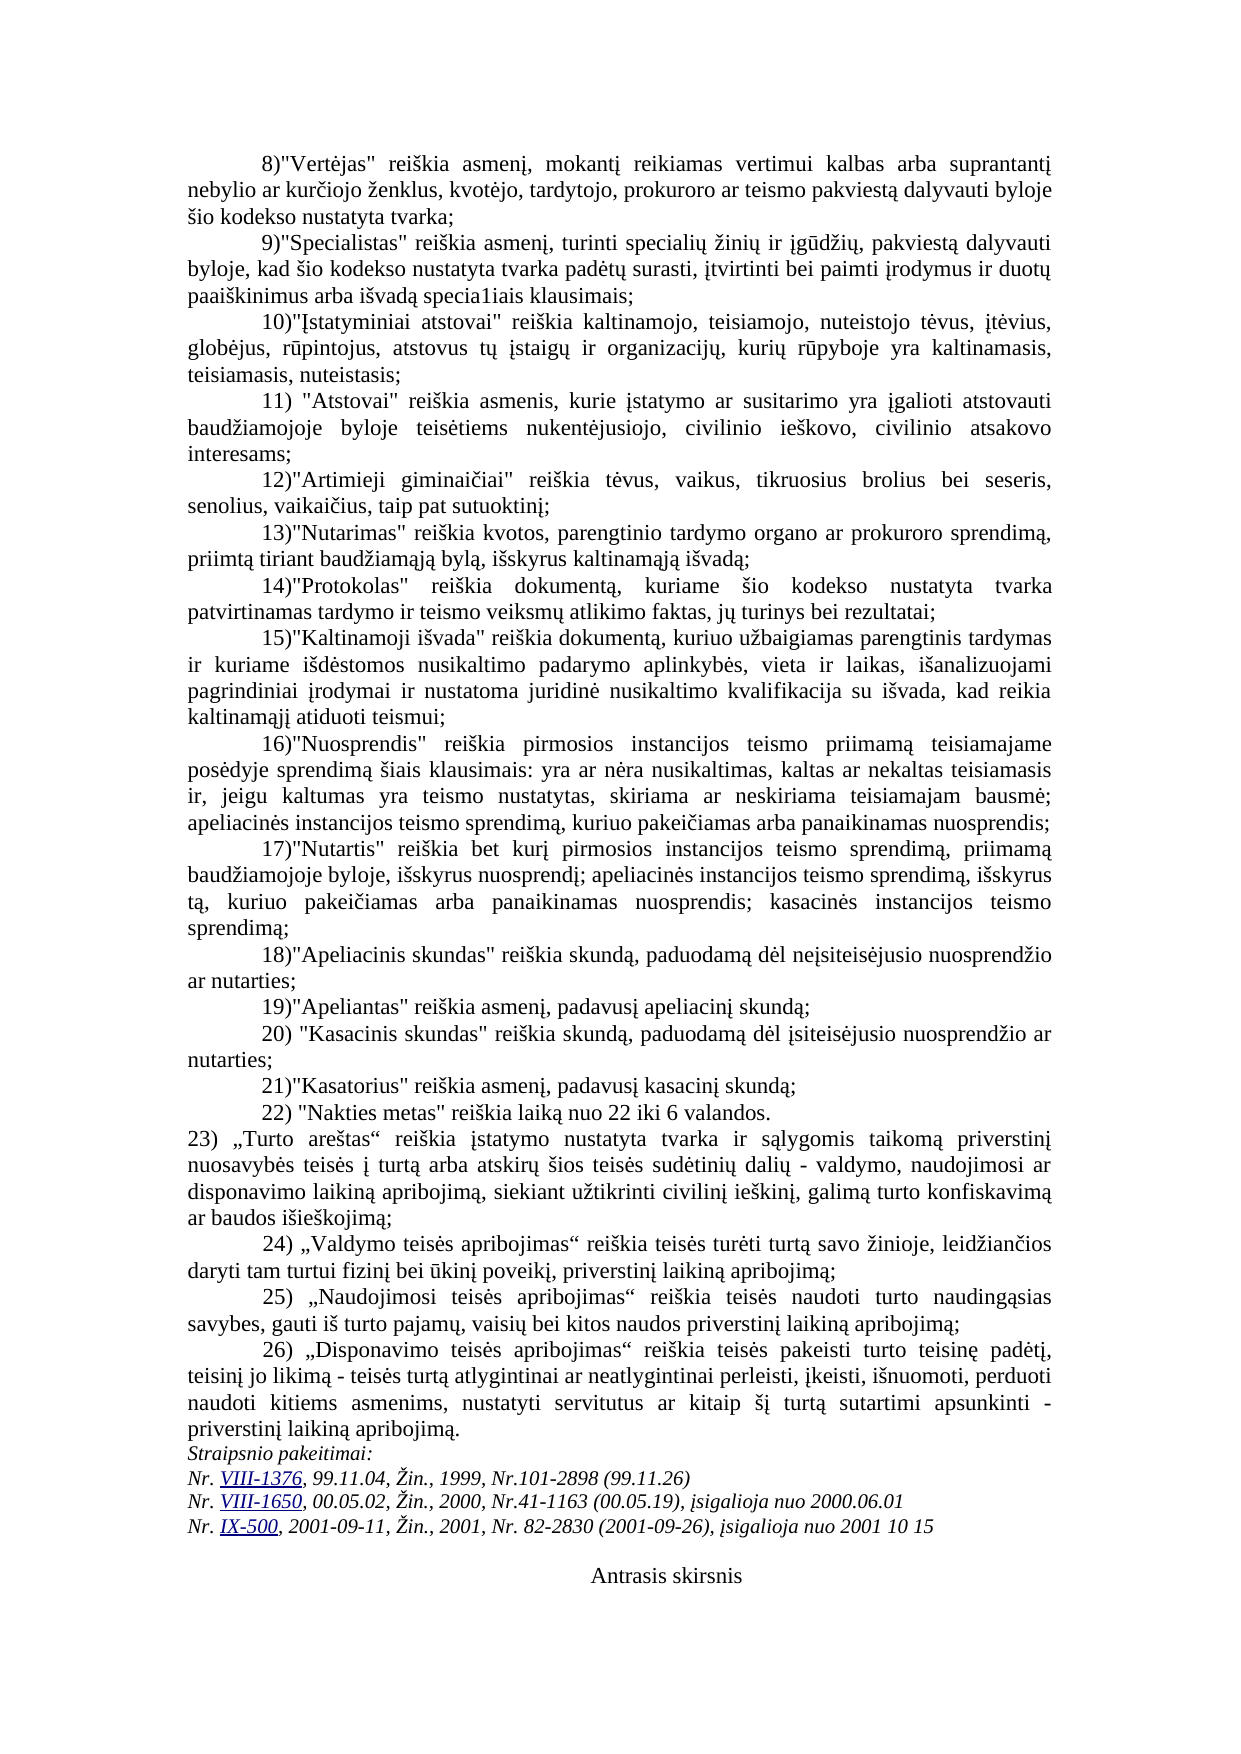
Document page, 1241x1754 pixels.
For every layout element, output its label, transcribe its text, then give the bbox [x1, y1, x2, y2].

text 22) "Nakties metas" reiškia laiką nuo 22 iki 6 valandos. [187, 1099, 1053, 1125]
text 14)"Protokolas" reiškia dokumentą, kuriame šio kodekso nustatyta tvarka patvirtinamas tardymo ir teismo veiksmų atlikimo faktas, jų turinys bei rezultatai; [187, 572, 1053, 624]
text 15)"Kaltinamoji išvada" reiškia dokumentą, kuriuo užbaigiamas parengtinis tardymas ir kuriame išdėstomos nusikaltimo padarymo aplinkybės, vieta ir laikas, išanalizuojami pagrindiniai įrodymai ir nustatoma juridinė nusikaltimo kvalifikacija su išvada, kad reikia kaltinamąjį atiduoti teismui; [187, 624, 1053, 730]
text Straipsnio pakeitimai: [187, 1441, 1053, 1465]
text 24) „Valdymo teisės apribojimas“ reiškia teisės turėti turtą savo žinioje, leidžiančios daryti tam turtui fizinį bei ūkinį poveikį, priverstinį laikiną apribojimą; [187, 1231, 1053, 1283]
text 18)"Apeliacinis skundas" reiškia skundą, paduodamą dėl neįsiteisėjusio nuosprendžio ar nutarties; [187, 941, 1053, 993]
text Nr. IX-500, 2001-09-11, Žin., 2001, Nr. 82-2830 (2001-09-26), įsigalioja nuo 2001 10 15 [187, 1513, 1053, 1538]
text 9)"Specialistas" reiškia asmenį, turinti specialių žinių ir įgūdžių, pakviestą dalyvauti byloje, kad šio kodekso nustatyta tvarka padėtų surasti, įtvirtinti bei paimti įrodymus ir duotų paaiškinimus arba išvadą specia1iais klausimais; [187, 229, 1053, 308]
text 23) „Turto areštas“ reiškia įstatymo nustatyta tvarka ir sąlygomis taikomą priverstinį nuosavybės teisės į turtą arba atskirų šios teisės sudėtinių dalių - valdymo, naudojimosi ar disponavimo laikiną apribojimą, siekiant užtikrinti civilinį ieškinį, galimą turto konfiskavimą ar baudos išieškojimą; [187, 1125, 1053, 1231]
text Nr. VIII-1376, 99.11.04, Žin., 1999, Nr.101-2898 (99.11.26) [187, 1465, 1053, 1489]
text 17)"Nutartis" reiškia bet kurį pirmosios instancijos teismo sprendimą, priimamą baudžiamojoje byloje, išskyrus nuosprendį; apeliacinės instancijos teismo sprendimą, išskyrus tą, kuriuo pakeičiamas arba panaikinamas nuosprendis; kasacinės instancijos teismo sprendimą; [187, 835, 1053, 941]
text 11) "Atstovai" reiškia asmenis, kurie įstatymo ar susitarimo yra įgalioti atstovauti baudžiamojoje byloje teisėtiems nukentėjusiojo, civilinio ieškovo, civilinio atsakovo interesams; [187, 387, 1053, 466]
text 10)"Įstatyminiai atstovai" reiškia kaltinamojo, teisiamojo, nuteistojo tėvus, įtėvius, globėjus, rūpintojus, atstovus tų įstaigų ir organizacijų, kurių rūpyboje yra kaltinamasis, teisiamasis, nuteistasis; [187, 308, 1053, 387]
text 8)"Vertėjas" reiškia asmenį, mokantį reikiamas vertimui kalbas arba suprantantį nebylio ar kurčiojo ženklus, kvotėjo, tardytojo, prokuroro ar teismo pakviestą dalyvauti byloje šio kodekso nustatyta tvarka; [187, 150, 1053, 229]
text 20) "Kasacinis skundas" reiškia skundą, paduodamą dėl įsiteisėjusio nuosprendžio ar nutarties; [187, 1020, 1053, 1072]
text 13)"Nutarimas" reiškia kvotos, parengtinio tardymo organo ar prokuroro sprendimą, priimtą tiriant baudžiamąją bylą, išskyrus kaltinamąją išvadą; [187, 519, 1053, 572]
text 21)"Kasatorius" reiškia asmenį, padavusį kasacinį skundą; [187, 1072, 1053, 1099]
text Antrasis skirsnis [221, 1562, 1053, 1588]
text 25) „Naudojimosi teisės apribojimas“ reiškia teisės naudoti turto naudingąsias savybes, gauti iš turto pajamų, vaisių bei kitos naudos priverstinį laikiną apribojimą; [187, 1283, 1053, 1336]
text 19)"Apeliantas" reiškia asmenį, padavusį apeliacinį skundą; [187, 993, 1053, 1020]
text 12)"Artimieji giminaičiai" reiškia tėvus, vaikus, tikruosius brolius bei seseris, senolius, vaikaičius, taip pat sutuoktinį; [187, 466, 1053, 519]
text 26) „Disponavimo teisės apribojimas“ reiškia teisės pakeisti turto teisinę padėtį, teisinį jo likimą - teisės turtą atlygintinai ar neatlygintinai perleisti, įkeisti, išnuomoti, perduoti naudoti kitiems asmenims, nustatyti servitutus ar kitaip šį turtą sutartimi apsunkinti - priverstinį laikiną apribojimą. [187, 1336, 1053, 1441]
text Nr. VIII-1650, 00.05.02, Žin., 2000, Nr.41-1163 (00.05.19), įsigalioja nuo 2000.06.01 [187, 1489, 1053, 1513]
text 16)"Nuosprendis" reiškia pirmosios instancijos teismo priimamą teisiamajame posėdyje sprendimą šiais klausimais: yra ar nėra nusikaltimas, kaltas ar nekaltas teisiamasis ir, jeigu kaltumas yra teismo nustatytas, skiriama ar neskiriama teisiamajam bausmė; apeliacinės instancijos teismo sprendimą, kuriuo pakeičiamas arba panaikinamas nuosprendis; [187, 730, 1053, 835]
